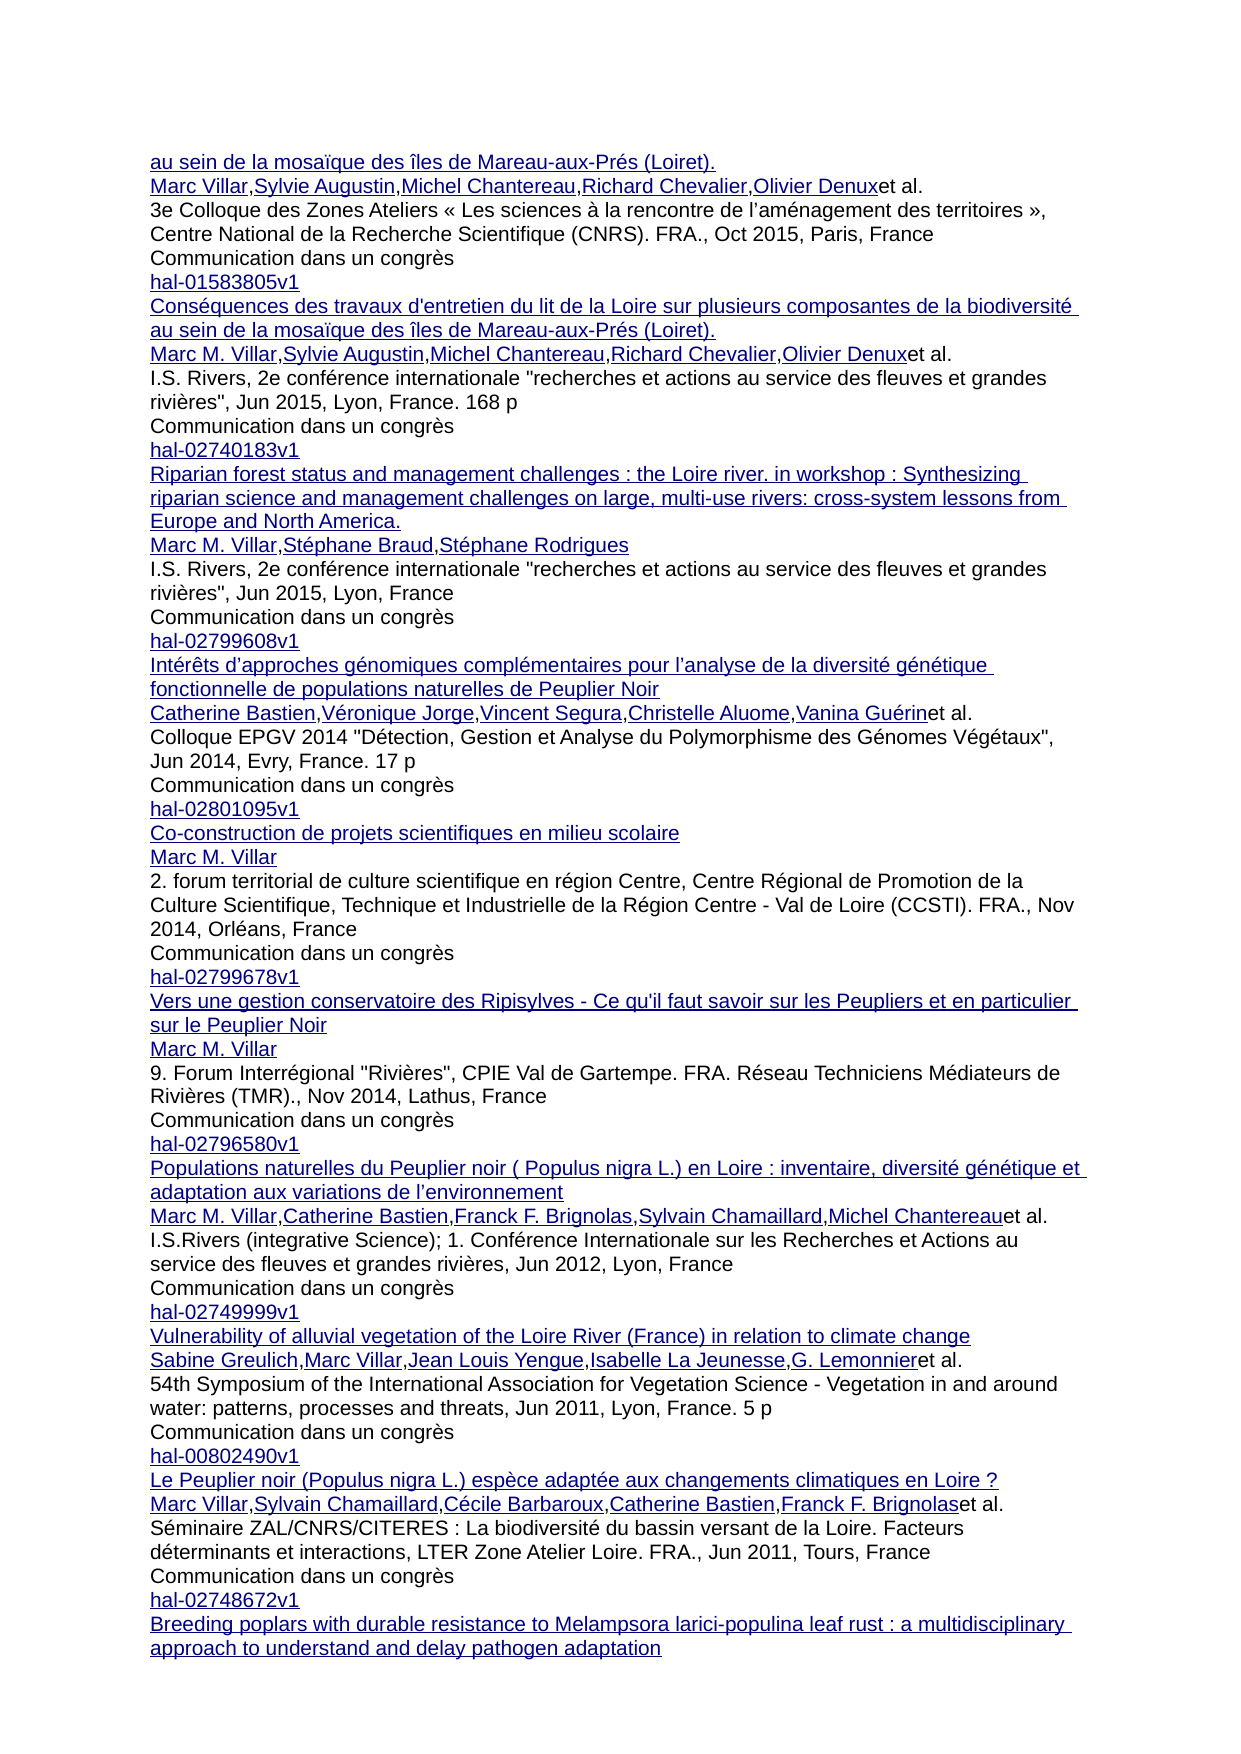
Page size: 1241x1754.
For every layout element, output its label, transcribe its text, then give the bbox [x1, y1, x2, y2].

table_cell Conséquences des travaux d'entretien du lit de la Loire sur plusieurs composantes de la biodiversité au sein de la mosaïque des îles de Mareau-aux-Prés (Loiret). Marc M. Villar,Sylvie Augustin,Michel Chantereau,Richard Chevalier,Olivier Denuxet al. I.S. Rivers, 2e conférence internationale "recherches et actions au service des fleuves et grandes rivières", Jun 2015, Lyon, France. 168 p Communication dans un congrès hal-02740183v1 [150, 294, 1090, 461]
table_cell Riparian forest status and management challenges : the Loire river. in workshop : Synthesizing riparian science and management challenges on large, multi-use rivers: cross-system lessons from Europe and North America. Marc M. Villar,Stéphane Braud,Stéphane Rodrigues I.S. Rivers, 2e conférence internationale "recherches et actions au service des fleuves et grandes rivières", Jun 2015, Lyon, France Communication dans un congrès hal-02799608v1 [150, 461, 1090, 653]
table_cell Co-construction de projets scientifiques en milieu scolaire Marc M. Villar 2. forum territorial de culture scientifique en région Centre, Centre Régional de Promotion de la Culture Scientifique, Technique et Industrielle de la Région Centre - Val de Loire (CCSTI). FRA., Nov 2014, Orléans, France Communication dans un congrès hal-02799678v1 [150, 821, 1090, 988]
table_cell Intérêts d’approches génomiques complémentaires pour l’analyse de la diversité génétique fonctionnelle de populations naturelles de Peuplier Noir Catherine Bastien,Véronique Jorge,Vincent Segura,Christelle Aluome,Vanina Guérinet al. Colloque EPGV 2014 "Détection, Gestion et Analyse du Polymorphisme des Génomes Végétaux", Jun 2014, Evry, France. 17 p Communication dans un congrès hal-02801095v1 [150, 653, 1090, 821]
table_cell Breeding poplars with durable resistance to Melampsora larici-populina leaf rust : a multidisciplinary approach to understand and delay pathogen adaptation [150, 1611, 1090, 1659]
table_cell Populations naturelles du Peuplier noir ( Populus nigra L.) en Loire : inventaire, diversité génétique et adaptation aux variations de l’environnement Marc M. Villar,Catherine Bastien,Franck F. Brignolas,Sylvain Chamaillard,Michel Chantereauet al. I.S.Rivers (integrative Science); 1. Conférence Internationale sur les Recherches et Actions au service des fleuves et grandes rivières, Jun 2012, Lyon, France Communication dans un congrès hal-02749999v1 [150, 1156, 1090, 1324]
table_cell au sein de la mosaïque des îles de Mareau-aux-Prés (Loiret). Marc Villar,Sylvie Augustin,Michel Chantereau,Richard Chevalier,Olivier Denuxet al. 3e Colloque des Zones Ateliers « Les sciences à la rencontre de l’aménagement des territoires », Centre National de la Recherche Scientifique (CNRS). FRA., Oct 2015, Paris, France Communication dans un congrès hal-01583805v1 [150, 150, 1090, 294]
table_cell Le Peuplier noir (Populus nigra L.) espèce adaptée aux changements climatiques en Loire ? Marc Villar,Sylvain Chamaillard,Cécile Barbaroux,Catherine Bastien,Franck F. Brignolaset al. Séminaire ZAL/CNRS/CITERES : La biodiversité du bassin versant de la Loire. Facteurs déterminants et interactions, LTER Zone Atelier Loire. FRA., Jun 2011, Tours, France Communication dans un congrès hal-02748672v1 [150, 1468, 1090, 1611]
table_cell Vulnerability of alluvial vegetation of the Loire River (France) in relation to climate change Sabine Greulich,Marc Villar,Jean Louis Yengue,Isabelle La Jeunesse,G. Lemonnieret al. 54th Symposium of the International Association for Vegetation Science - Vegetation in and around water: patterns, processes and threats, Jun 2011, Lyon, France. 5 p Communication dans un congrès hal-00802490v1 [150, 1324, 1090, 1468]
table_cell Vers une gestion conservatoire des Ripisylves - Ce qu'il faut savoir sur les Peupliers et en particulier sur le Peuplier Noir Marc M. Villar 9. Forum Interrégional "Rivières", CPIE Val de Gartempe. FRA. Réseau Techniciens Médiateurs de Rivières (TMR)., Nov 2014, Lathus, France Communication dans un congrès hal-02796580v1 [150, 989, 1090, 1156]
